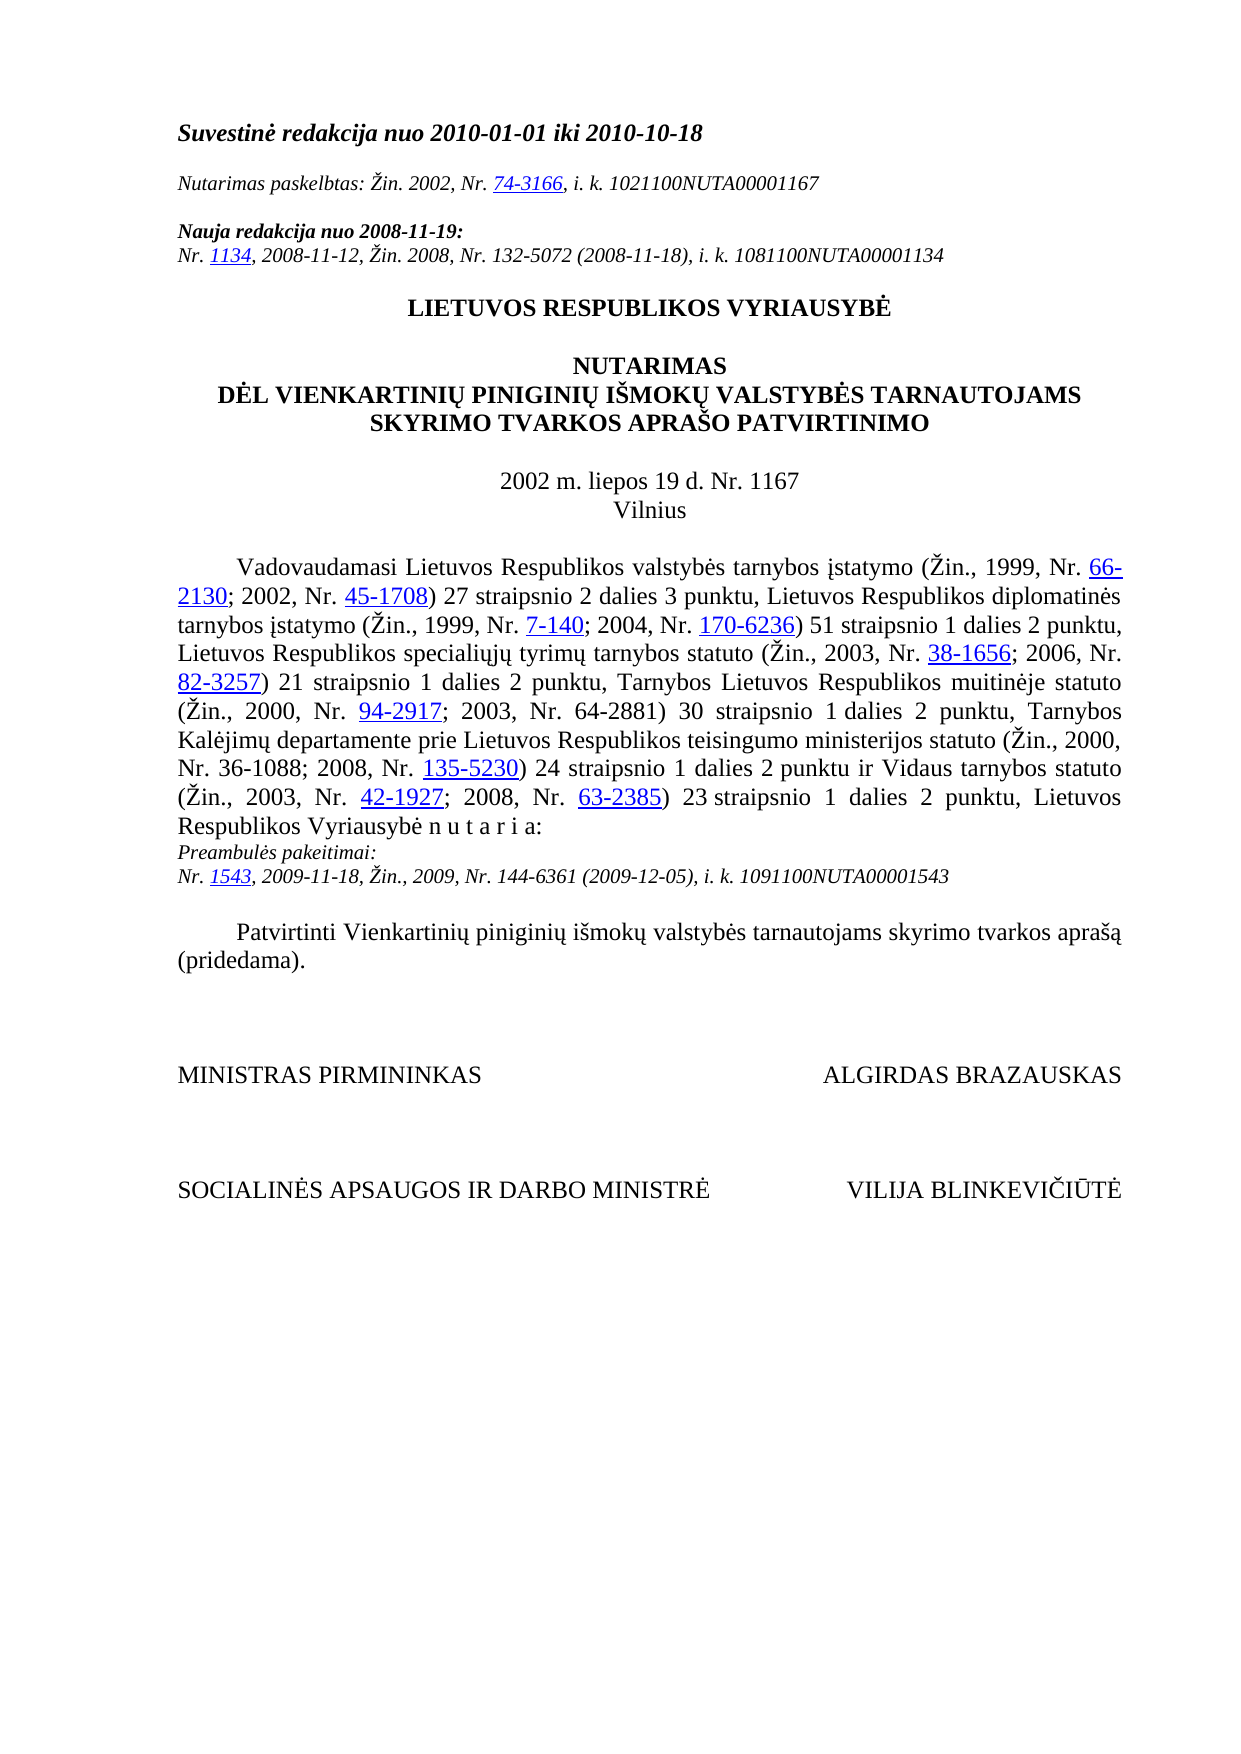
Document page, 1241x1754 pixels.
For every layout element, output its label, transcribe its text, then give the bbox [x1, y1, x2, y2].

text Vadovaudamasi Lietuvos Respublikos valstybės tarnybos įstatymo (Žin., 1999, Nr. 66-2130; 2002, Nr. 45-1708) 27 straipsnio 2 dalies 3 punktu, Lietuvos Respublikos diplomatinės tarnybos įstatymo (Žin., 1999, Nr. 7-140; 2004, Nr. 170-6236) 51 straipsnio 1 dalies 2 punktu, Lietuvos Respublikos specialiųjų tyrimų tarnybos statuto (Žin., 2003, Nr. 38-1656; 2006, Nr. 82-3257) 21 straipsnio 1 dalies 2 punktu, Tarnybos Lietuvos Respublikos muitinėje statuto (Žin., 2000, Nr. 94-2917; 2003, Nr. 64-2881) 30 straipsnio 1 dalies 2 punktu, Tarnybos Kalėjimų departamente prie Lietuvos Respublikos teisingumo ministerijos statuto (Žin., 2000, Nr. 36-1088; 2008, Nr. 135-5230) 24 straipsnio 1 dalies 2 punktu ir Vidaus tarnybos statuto (Žin., 2003, Nr. 42-1927; 2008, Nr. 63-2385) 23 straipsnio 1 dalies 2 punktu, Lietuvos Respublikos Vyriausybė nutaria: [177, 552, 1122, 840]
text Nr. 1543, 2009-11-18, Žin., 2009, Nr. 144-6361 (2009-12-05), i. k. 1091100NUTA00001543 [177, 864, 1122, 888]
text Nutarimas paskelbtas: Žin. 2002, Nr. 74-3166, i. k. 1021100NUTA00001167 [177, 171, 1122, 195]
text Patvirtinti Vienkartinių piniginių išmokų valstybės tarnautojams skyrimo tvarkos aprašą (pridedama). [177, 917, 1122, 974]
text Lietuvos respublikos vyriausybė [177, 293, 1122, 322]
text Preambulės pakeitimai: [177, 840, 1122, 864]
text Nauja redakcija nuo 2008-11-19: [177, 219, 1122, 243]
text 2002 m. liepos 19 d. Nr. 1167 [177, 466, 1122, 495]
text dėl VIENKARTINIŲ PINIGINIŲ IŠMOKŲ VALSTYBĖS TARNAUTOJAMS SKYRIMO TVARKOS APRAŠO PATVIRTINIMO [177, 380, 1122, 437]
text MINISTRAS PIRMININKAS ALGIRDAS BRAZAUSKAS [177, 1060, 1122, 1089]
text nutarimas [177, 351, 1122, 380]
text Nr. 1134, 2008-11-12, Žin. 2008, Nr. 132-5072 (2008-11-18), i. k. 1081100NUTA00001134 [177, 243, 1122, 267]
text Vilnius [177, 495, 1122, 523]
text SOCIALINĖS APSAUGOS IR DARBO MINISTRĖ VILIJA BLINKEVIČIŪTĖ [177, 1175, 1122, 1204]
text Suvestinė redakcija nuo 2010-01-01 iki 2010-10-18 [177, 118, 1122, 147]
